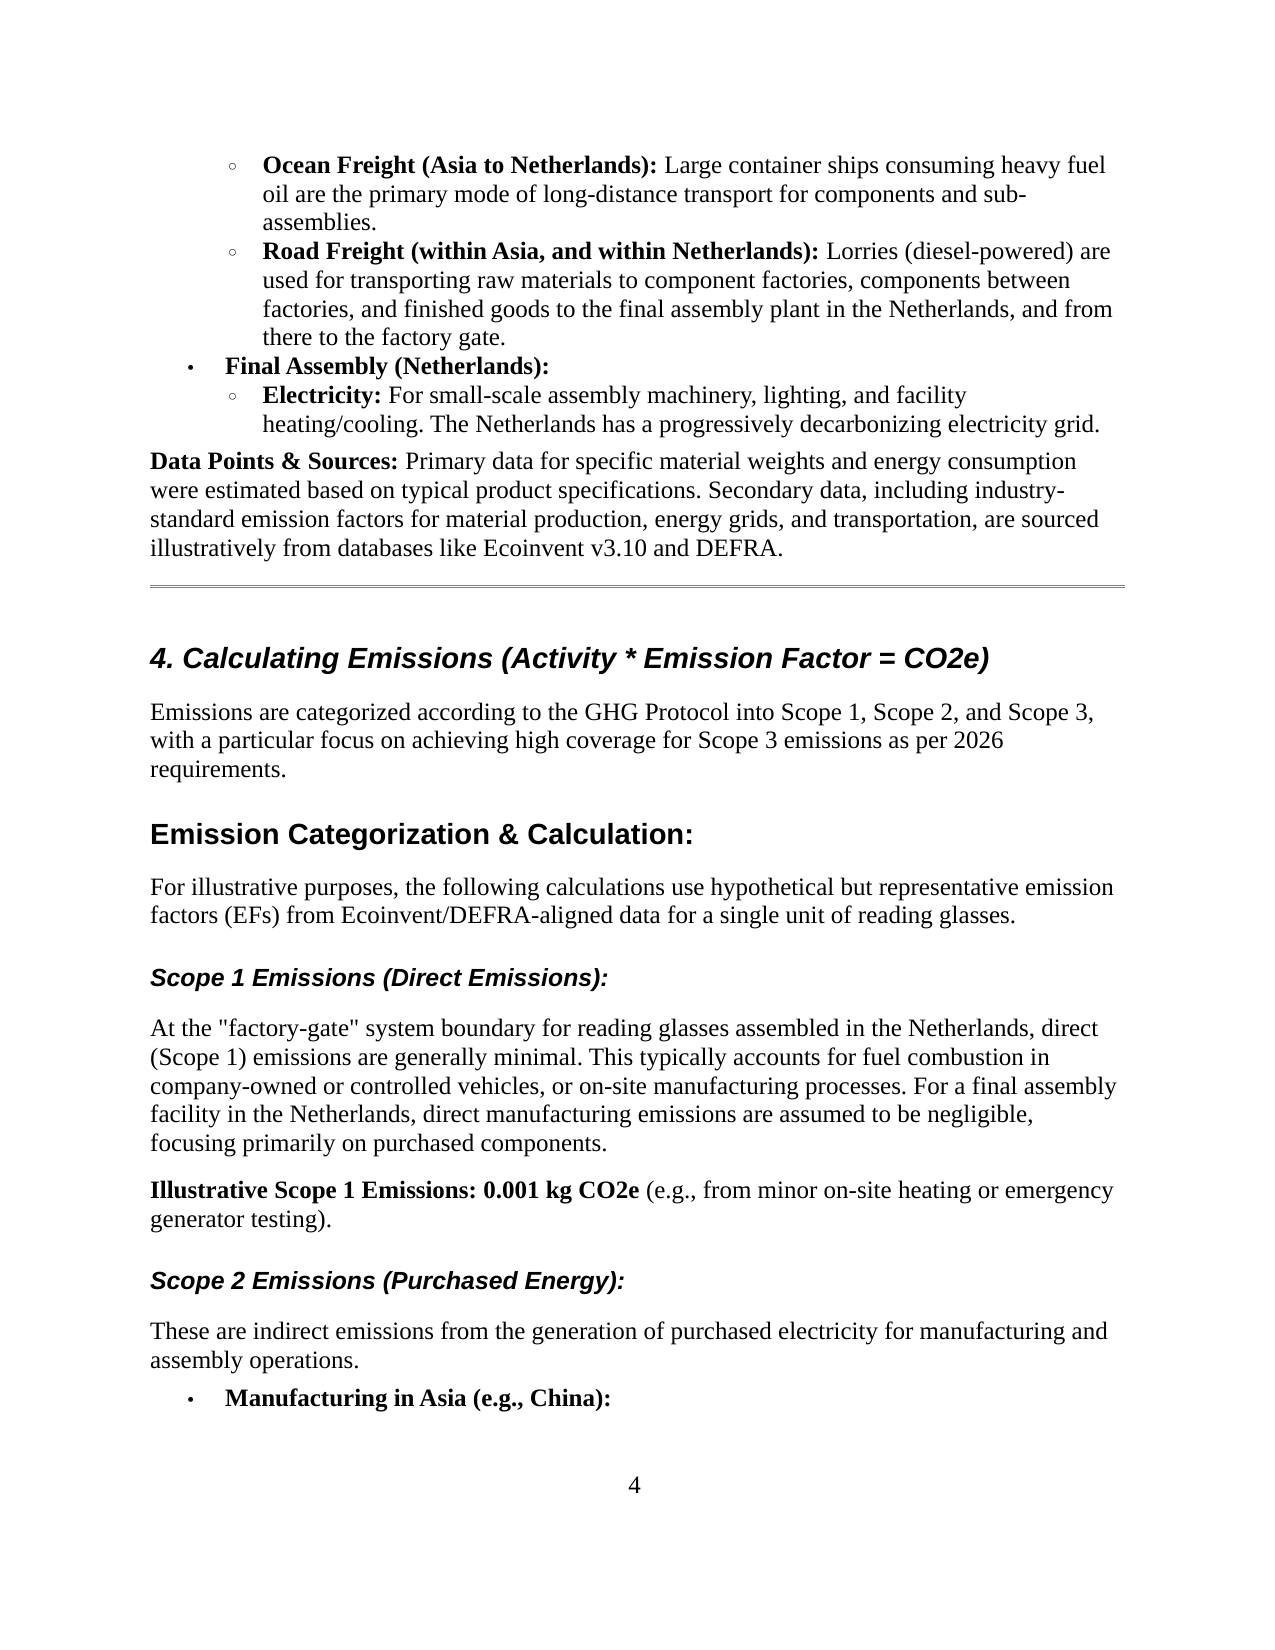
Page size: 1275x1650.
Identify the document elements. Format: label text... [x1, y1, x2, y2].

text Emissions are categorized according to the GHG Protocol into Scope 1, Scope 2, and Scope 3, with a particular focus on achieving high coverage for Scope 3 emissions as per 2026 requirements. [150, 697, 1125, 783]
text Data Points & Sources: Primary data for specific material weights and energy consumption were estimated based on typical product specifications. Secondary data, including industry-standard emission factors for material production, energy grids, and transportation, are sourced illustratively from databases like Ecoinvent v3.10 and DEFRA. [150, 446, 1125, 561]
list Road Freight (within Asia, and within Netherlands): Lorries (diesel-powered) are used for transporting raw materials to component factories, components between factories, and finished goods to the final assembly plant in the Netherlands, and from there to the factory gate. [225, 236, 1125, 351]
subtitle Scope 2 Emissions (Purchased Energy): [150, 1266, 1125, 1295]
list Electricity: For small-scale assembly machinery, lighting, and facility heating/cooling. The Netherlands has a progressively decarbonizing electricity grid. [225, 380, 1125, 437]
text At the "factory-gate" system boundary for reading glasses assembled in the Netherlands, direct (Scope 1) emissions are generally minimal. This typically accounts for fuel combustion in company-owned or controlled vehicles, or on-site manufacturing processes. For a final assembly facility in the Netherlands, direct manufacturing emissions are assumed to be negligible, focusing primarily on purchased components. [150, 1013, 1125, 1157]
list Ocean Freight (Asia to Netherlands): Large container ships consuming heavy fuel oil are the primary mode of long-distance transport for components and sub-assemblies. [225, 150, 1125, 236]
text For illustrative purposes, the following calculations use hypothetical but representative emission factors (EFs) from Ecoinvent/DEFRA-aligned data for a single unit of reading glasses. [150, 872, 1125, 929]
subtitle Emission Categorization & Calculation: [150, 817, 1125, 850]
text These are indirect emissions from the generation of purchased electricity for manufacturing and assembly operations. [150, 1316, 1125, 1374]
list Final Assembly (Netherlands): [187, 351, 1125, 380]
list Manufacturing in Asia (e.g., China): [187, 1383, 1125, 1412]
subtitle 4. Calculating Emissions (Activity * Emission Factor = CO2e) [150, 642, 1125, 675]
text Illustrative Scope 1 Emissions: 0.001 kg CO2e (e.g., from minor on-site heating or emergency generator testing). [150, 1175, 1125, 1232]
subtitle Scope 1 Emissions (Direct Emissions): [150, 963, 1125, 992]
